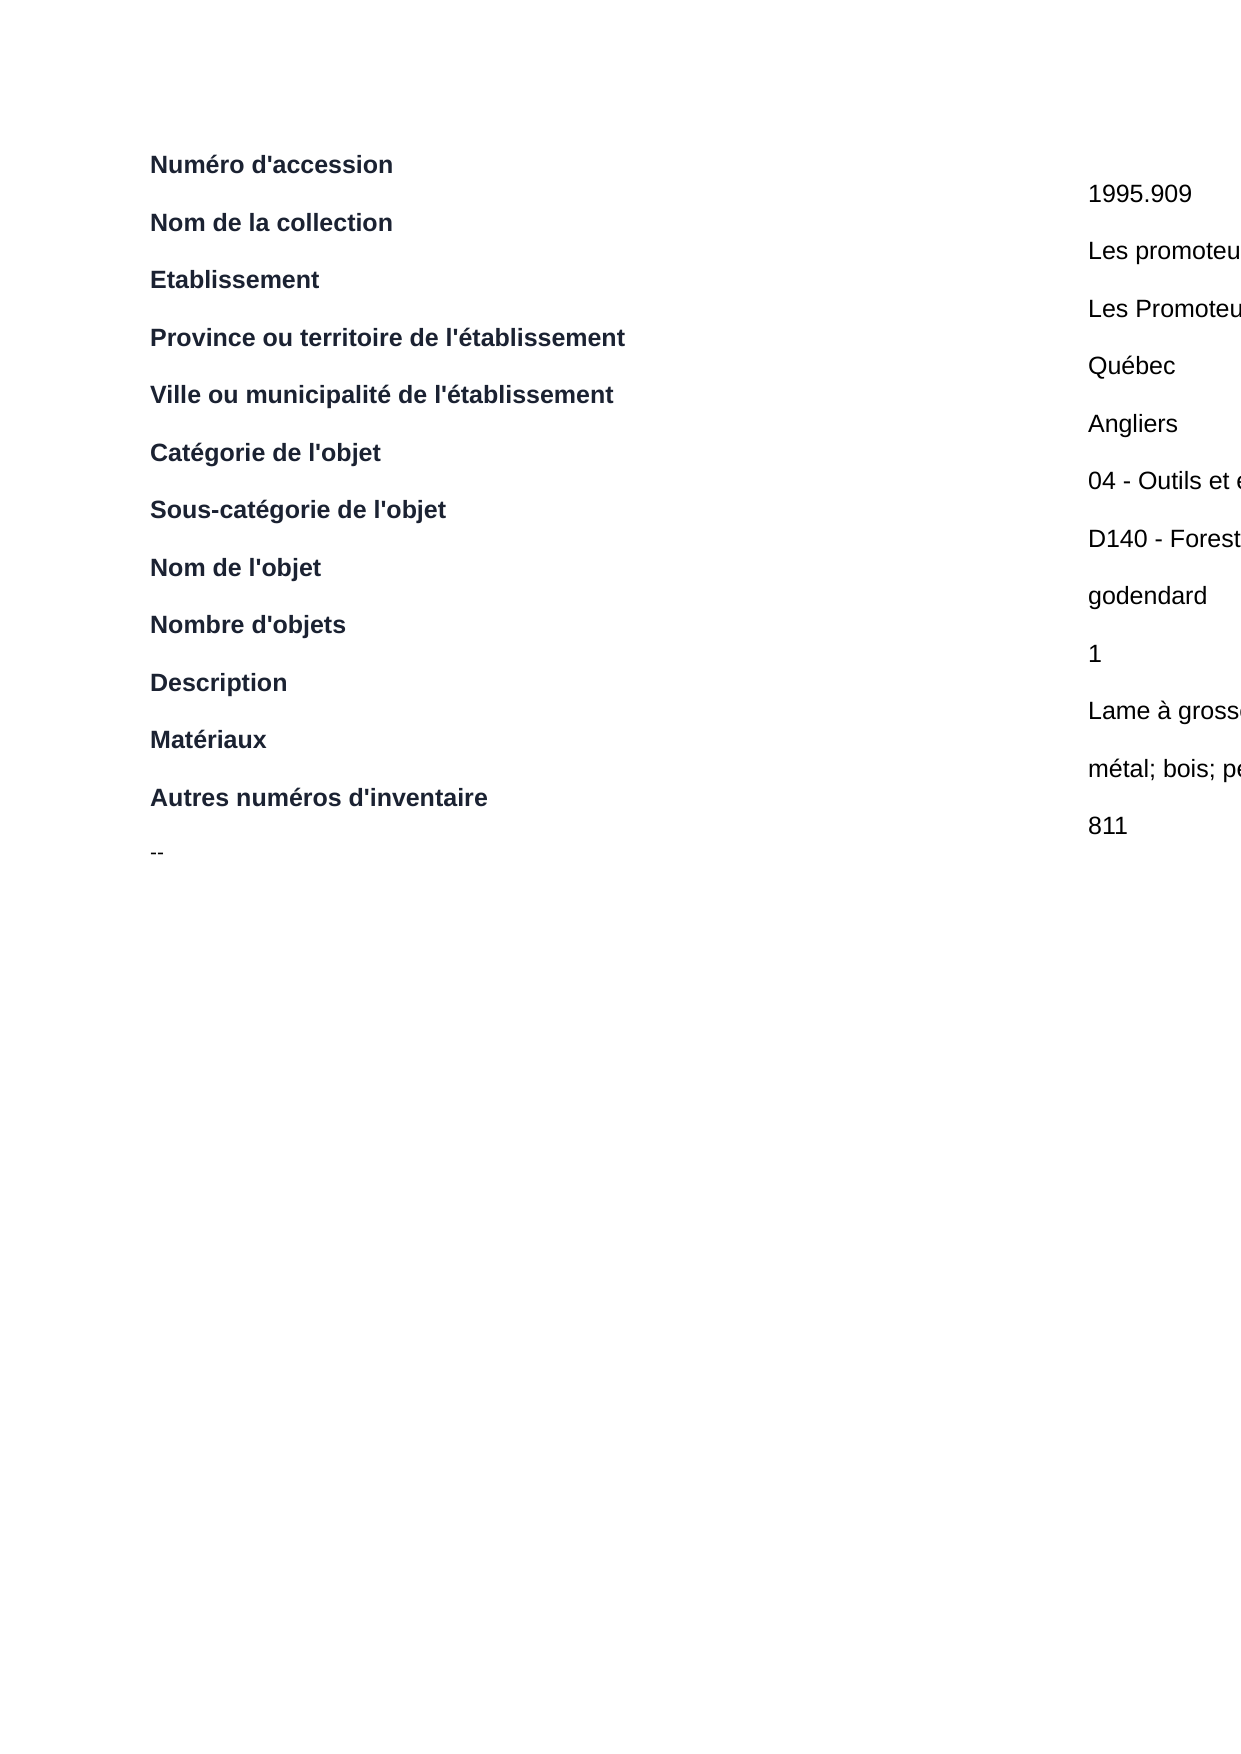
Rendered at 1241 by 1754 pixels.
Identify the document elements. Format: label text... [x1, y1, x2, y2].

text Nom de la collection [150, 207, 1090, 236]
text godendard [1088, 581, 1240, 610]
text Nom de l'objet [150, 552, 1090, 581]
text Matériaux [150, 725, 1090, 754]
text Angliers [1088, 409, 1240, 437]
text métal; bois; peinture [1088, 754, 1240, 782]
text Sous-catégorie de l'objet [150, 495, 1090, 524]
text Nombre d'objets [150, 610, 1090, 639]
text Ville ou municipalité de l'établissement [150, 380, 1090, 409]
text Les promoteurs d'Angliers [1088, 236, 1240, 265]
text 04 - Outils et équipement pour les matériaux [1088, 466, 1240, 495]
text Numéro d'accession [150, 150, 1090, 179]
text Autres numéros d'inventaire [150, 782, 1090, 811]
text 1 [1088, 639, 1240, 667]
text Etablissement [150, 265, 1090, 294]
text Lame à grosses dents peinte de couleur noire. A chaque extrémité, un collet peint en rouge et une poignée de bois. [1088, 696, 1240, 725]
text -- [150, 840, 1090, 864]
text Les Promoteurs d'Angliers inc. [1088, 294, 1240, 322]
text Catégorie de l'objet [150, 437, 1090, 466]
text 811 [1088, 811, 1240, 840]
text Québec [1088, 351, 1240, 380]
text 1995.909 [1088, 179, 1240, 207]
text D140 - Foresterie [1088, 524, 1240, 552]
text Description [150, 667, 1090, 696]
text Province ou territoire de l'établissement [150, 322, 1090, 351]
